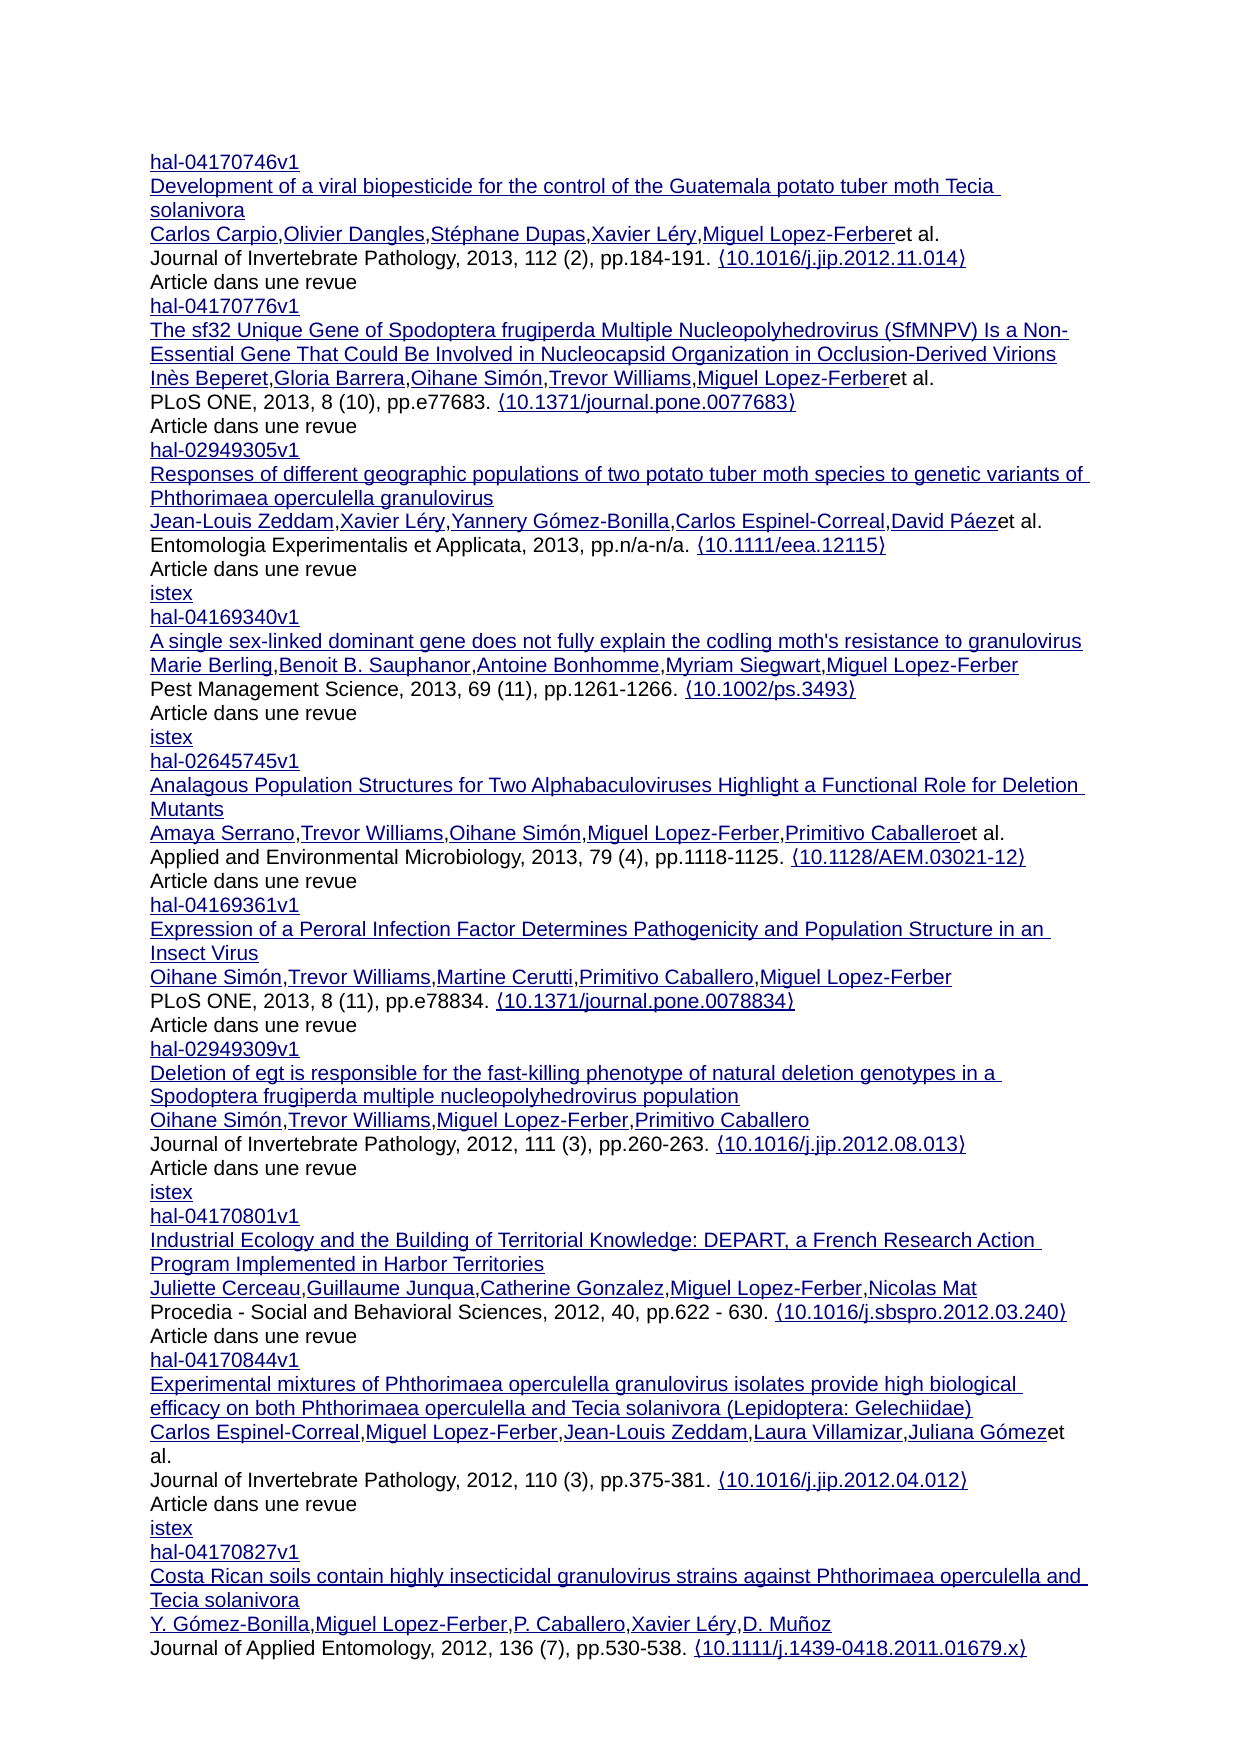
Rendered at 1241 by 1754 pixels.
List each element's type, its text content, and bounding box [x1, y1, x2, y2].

table_cell hal-04170746v1 [150, 150, 1090, 174]
table_cell Deletion of egt is responsible for the fast-killing phenotype of natural deletion genotypes in a Spodoptera frugiperda multiple nucleopolyhedrovirus population Oihane Simón,Trevor Williams,Miguel Lopez-Ferber,Primitivo Caballero Journal of Invertebrate Pathology, 2012, 111 (3), pp.260-263. ⟨10.1016/j.jip.2012.08.013⟩ Article dans une revue istex hal-04170801v1 [150, 1060, 1090, 1228]
table_cell Expression of a Peroral Infection Factor Determines Pathogenicity and Population Structure in an Insect Virus Oihane Simón,Trevor Williams,Martine Cerutti,Primitivo Caballero,Miguel Lopez-Ferber PLoS ONE, 2013, 8 (11), pp.e78834. ⟨10.1371/journal.pone.0078834⟩ Article dans une revue hal-02949309v1 [150, 917, 1090, 1060]
table_cell Development of a viral biopesticide for the control of the Guatemala potato tuber moth Tecia solanivora Carlos Carpio,Olivier Dangles,Stéphane Dupas,Xavier Léry,Miguel Lopez-Ferberet al. Journal of Invertebrate Pathology, 2013, 112 (2), pp.184-191. ⟨10.1016/j.jip.2012.11.014⟩ Article dans une revue hal-04170776v1 [150, 174, 1090, 318]
table_cell Experimental mixtures of Phthorimaea operculella granulovirus isolates provide high biological efficacy on both Phthorimaea operculella and Tecia solanivora (Lepidoptera: Gelechiidae) Carlos Espinel-Correal,Miguel Lopez-Ferber,Jean-Louis Zeddam,Laura Villamizar,Juliana Gómezet al. Journal of Invertebrate Pathology, 2012, 110 (3), pp.375-381. ⟨10.1016/j.jip.2012.04.012⟩ Article dans une revue istex hal-04170827v1 [150, 1372, 1090, 1563]
table_cell Analagous Population Structures for Two Alphabaculoviruses Highlight a Functional Role for Deletion Mutants Amaya Serrano,Trevor Williams,Oihane Simón,Miguel Lopez-Ferber,Primitivo Caballeroet al. Applied and Environmental Microbiology, 2013, 79 (4), pp.1118-1125. ⟨10.1128/AEM.03021-12⟩ Article dans une revue hal-04169361v1 [150, 773, 1090, 917]
table_cell Responses of different geographic populations of two potato tuber moth species to genetic variants of [150, 461, 1090, 482]
table_cell The sf32 Unique Gene of Spodoptera frugiperda Multiple Nucleopolyhedrovirus (SfMNPV) Is a Non-Essential Gene That Could Be Involved in Nucleocapsid Organization in Occlusion-Derived Virions Inès Beperet,Gloria Barrera,Oihane Simón,Trevor Williams,Miguel Lopez-Ferberet al. PLoS ONE, 2013, 8 (10), pp.e77683. ⟨10.1371/journal.pone.0077683⟩ Article dans une revue hal-02949305v1 [150, 318, 1090, 461]
table_cell Phthorimaea operculella granulovirus Jean-Louis Zeddam,Xavier Léry,Yannery Gómez-Bonilla,Carlos Espinel-Correal,David Páezet al. Entomologia Experimentalis et Applicata, 2013, pp.n/a-n/a. ⟨10.1111/eea.12115⟩ Article dans une revue istex hal-04169340v1 [150, 483, 1090, 629]
table_cell Costa Rican soils contain highly insecticidal granulovirus strains against Phthorimaea operculella and Tecia solanivora Y. Gómez-Bonilla,Miguel Lopez-Ferber,P. Caballero,Xavier Léry,D. Muñoz Journal of Applied Entomology, 2012, 136 (7), pp.530-538. ⟨10.1111/j.1439-0418.2011.01679.x⟩ [150, 1564, 1090, 1659]
table_cell Industrial Ecology and the Building of Territorial Knowledge: DEPART, a French Research Action Program Implemented in Harbor Territories Juliette Cerceau,Guillaume Junqua,Catherine Gonzalez,Miguel Lopez-Ferber,Nicolas Mat Procedia - Social and Behavioral Sciences, 2012, 40, pp.622 - 630. ⟨10.1016/j.sbspro.2012.03.240⟩ Article dans une revue hal-04170844v1 [150, 1228, 1090, 1372]
table_cell A single sex-linked dominant gene does not fully explain the codling moth's resistance to granulovirus Marie Berling,Benoit B. Sauphanor,Antoine Bonhomme,Myriam Siegwart,Miguel Lopez-Ferber Pest Management Science, 2013, 69 (11), pp.1261-1266. ⟨10.1002/ps.3493⟩ Article dans une revue istex hal-02645745v1 [150, 629, 1090, 773]
